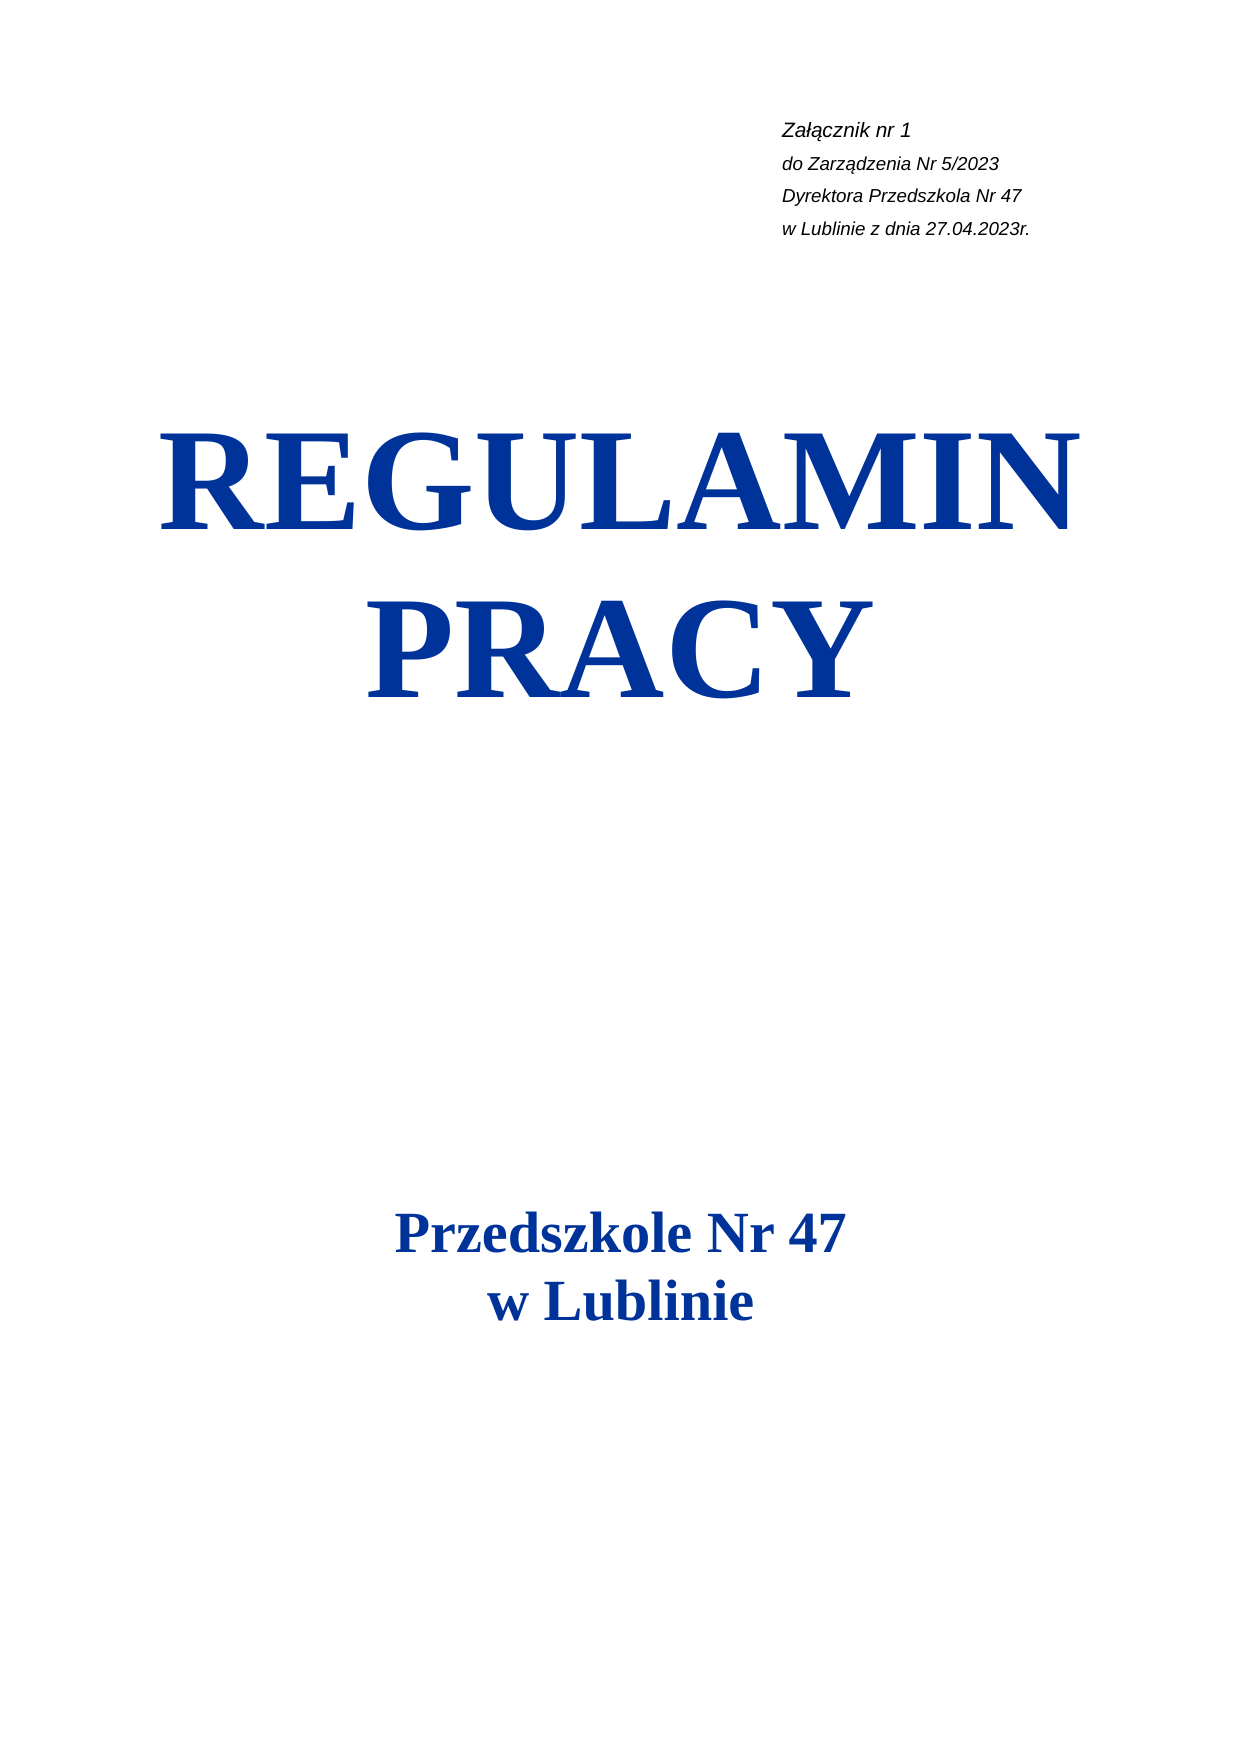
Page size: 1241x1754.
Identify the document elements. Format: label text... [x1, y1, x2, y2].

text Przedszkole Nr 47 [118, 1198, 1123, 1266]
text REGULAMIN [118, 393, 1123, 561]
text Załącznik nr 1 do Zarządzenia Nr 5/2023 Dyrektora Przedszkola Nr 47 w Lublinie z dnia 27.04.2023r. [782, 118, 1123, 239]
text w Lublinie [118, 1266, 1123, 1333]
text PRACY [118, 561, 1123, 729]
